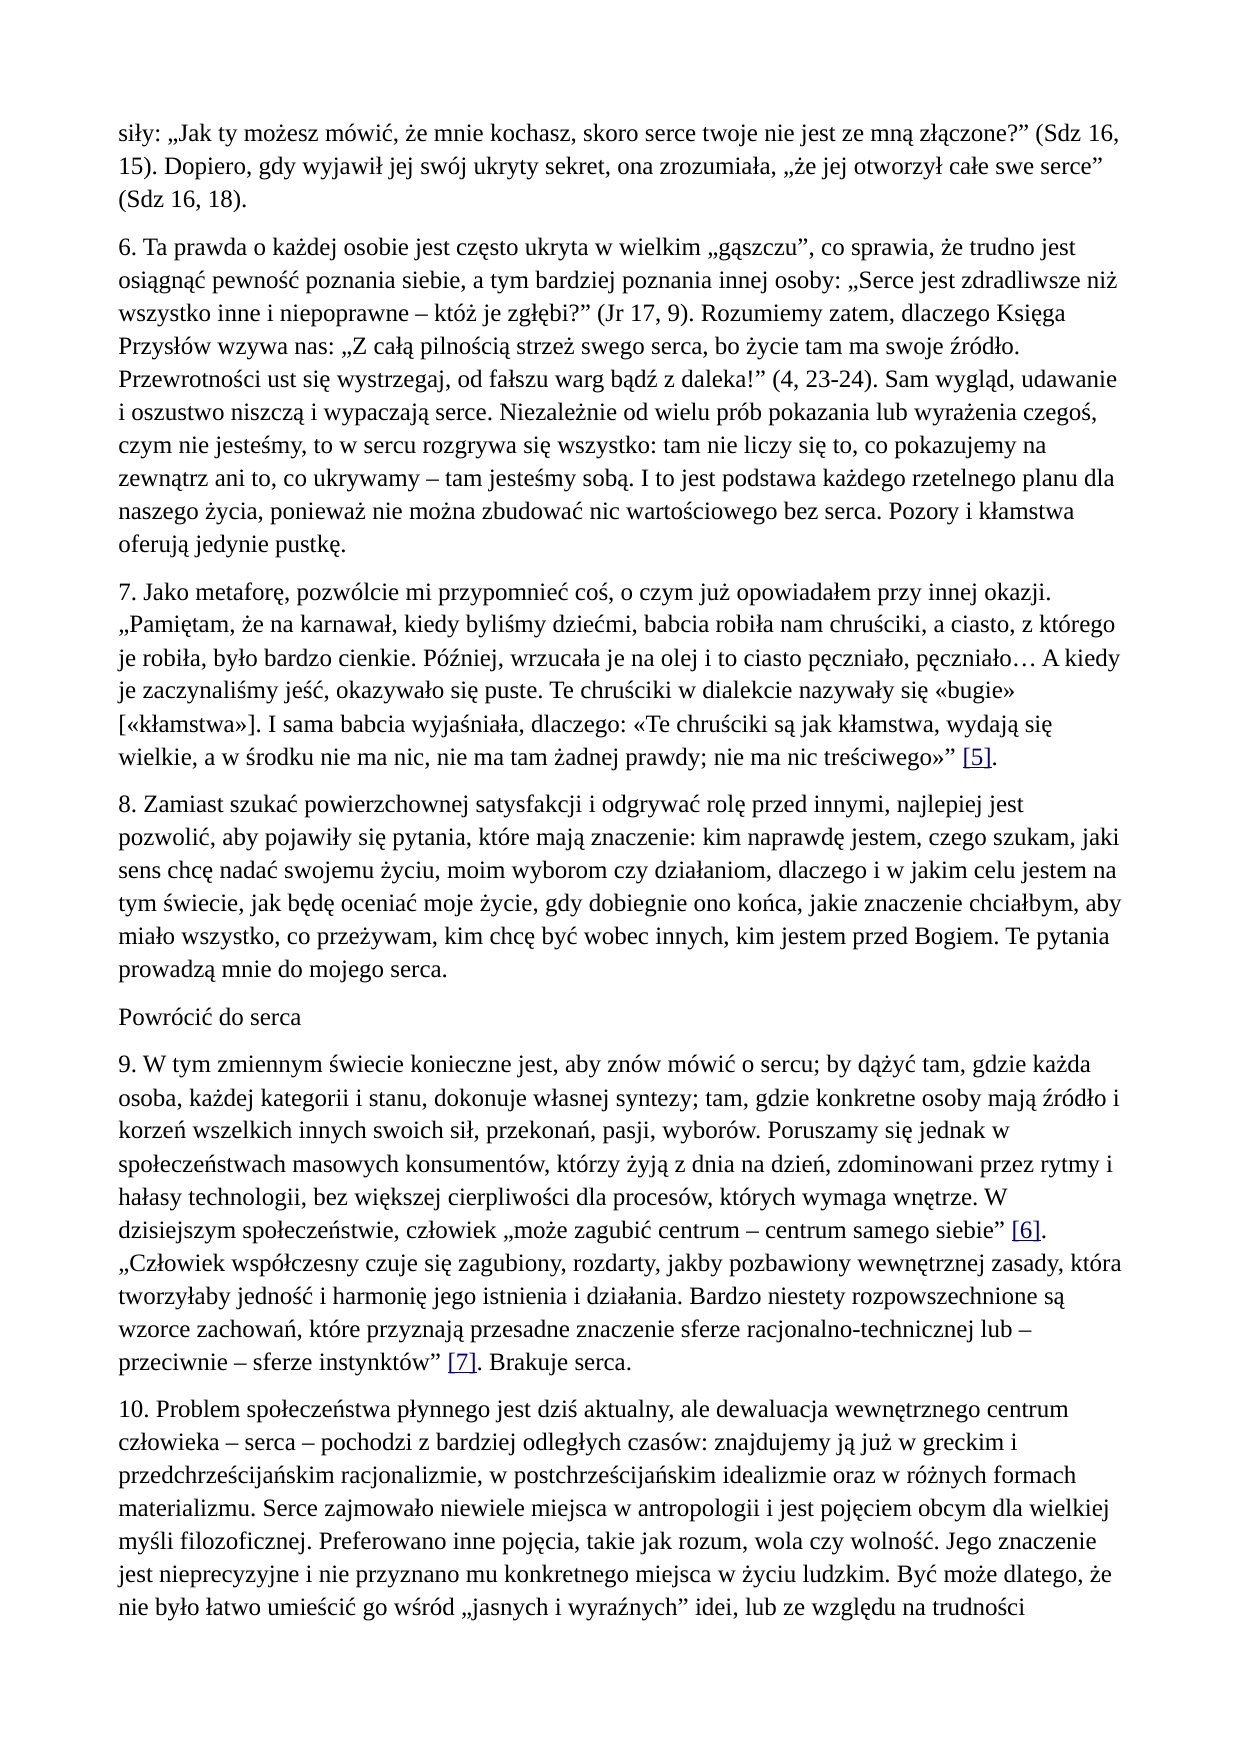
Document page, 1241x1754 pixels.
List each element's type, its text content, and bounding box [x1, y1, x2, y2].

text siły: „Jak ty możesz mówić, że mnie kochasz, skoro serce twoje nie jest ze mną złączone?” (Sdz 16, 15). Dopiero, gdy wyjawił jej swój ukryty sekret, ona zrozumiała, „że jej otworzył całe swe serce” (Sdz 16, 18). [118, 118, 1122, 213]
text 7. Jako metaforę, pozwólcie mi przypomnieć coś, o czym już opowiadałem przy innej okazji. „Pamiętam, że na karnawał, kiedy byliśmy dziećmi, babcia robiła nam chruściki, a ciasto, z którego je robiła, było bardzo cienkie. Później, wrzucała je na olej i to ciasto pęczniało, pęczniało… A kiedy je zaczynaliśmy jeść, okazywało się puste. Te chruściki w dialekcie nazywały się «bugie» [«kłamstwa»]. I sama babcia wyjaśniała, dlaczego: «Te chruściki są jak kłamstwa, wydają się wielkie, a w środku nie ma nic, nie ma tam żadnej prawdy; nie ma nic treściwego»” [5]. [118, 577, 1122, 770]
text 8. Zamiast szukać powierzchownej satysfakcji i odgrywać rolę przed innymi, najlepiej jest pozwolić, aby pojawiły się pytania, które mają znaczenie: kim naprawdę jestem, czego szukam, jaki sens chcę nadać swojemu życiu, moim wyborom czy działaniom, dlaczego i w jakim celu jestem na tym świecie, jak będę oceniać moje życie, gdy dobiegnie ono końca, jakie znaczenie chciałbym, aby miało wszystko, co przeżywam, kim chcę być wobec innych, kim jestem przed Bogiem. Te pytania prowadzą mnie do mojego serca. [118, 789, 1122, 983]
text 10. Problem społeczeństwa płynnego jest dziś aktualny, ale dewaluacja wewnętrznego centrum człowieka – serca – pochodzi z bardziej odległych czasów: znajdujemy ją już w greckim i przedchrześcijańskim racjonalizmie, w postchrześcijańskim idealizmie oraz w różnych formach materializmu. Serce zajmowało niewiele miejsca w antropologii i jest pojęciem obcym dla wielkiej myśli filozoficznej. Preferowano inne pojęcia, takie jak rozum, wola czy wolność. Jego znaczenie jest nieprecyzyjne i nie przyznano mu konkretnego miejsca w życiu ludzkim. Być może dlatego, że nie było łatwo umieścić go wśród „jasnych i wyraźnych” idei, lub ze względu na trudności [118, 1394, 1122, 1621]
text Powrócić do serca [118, 1002, 1122, 1031]
text 6. Ta prawda o każdej osobie jest często ukryta w wielkim „gąszczu”, co sprawia, że trudno jest osiągnąć pewność poznania siebie, a tym bardziej poznania innej osoby: „Serce jest zdradliwsze niż wszystko inne i niepoprawne – któż je zgłębi?” (Jr 17, 9). Rozumiemy zatem, dlaczego Księga Przysłów wzywa nas: „Z całą pilnością strzeż swego serca, bo życie tam ma swoje źródło. Przewrotności ust się wystrzegaj, od fałszu warg bądź z daleka!” (4, 23-24). Sam wygląd, udawanie i oszustwo niszczą i wypaczają serce. Niezależnie od wielu prób pokazania lub wyrażenia czegoś, czym nie jesteśmy, to w sercu rozgrywa się wszystko: tam nie liczy się to, co pokazujemy na zewnątrz ani to, co ukrywamy – tam jesteśmy sobą. I to jest podstawa każdego rzetelnego planu dla naszego życia, ponieważ nie można zbudować nic wartościowego bez serca. Pozory i kłamstwa oferują jedynie pustkę. [118, 232, 1122, 558]
text 9. W tym zmiennym świecie konieczne jest, aby znów mówić o sercu; by dążyć tam, gdzie każda osoba, każdej kategorii i stanu, dokonuje własnej syntezy; tam, gdzie konkretne osoby mają źródło i korzeń wszelkich innych swoich sił, przekonań, pasji, wyborów. Poruszamy się jednak w społeczeństwach masowych konsumentów, którzy żyją z dnia na dzień, zdominowani przez rytmy i hałasy technologii, bez większej cierpliwości dla procesów, których wymaga wnętrze. W dzisiejszym społeczeństwie, człowiek „może zagubić centrum – centrum samego siebie” [6]. „Człowiek współczesny czuje się zagubiony, rozdarty, jakby pozbawiony wewnętrznej zasady, która tworzyłaby jedność i harmonię jego istnienia i działania. Bardzo niestety rozpowszechnione są wzorce zachowań, które przyznają przesadne znaczenie sferze racjonalno-technicznej lub – przeciwnie – sferze instynktów” [7]. Brakuje serca. [118, 1049, 1122, 1376]
